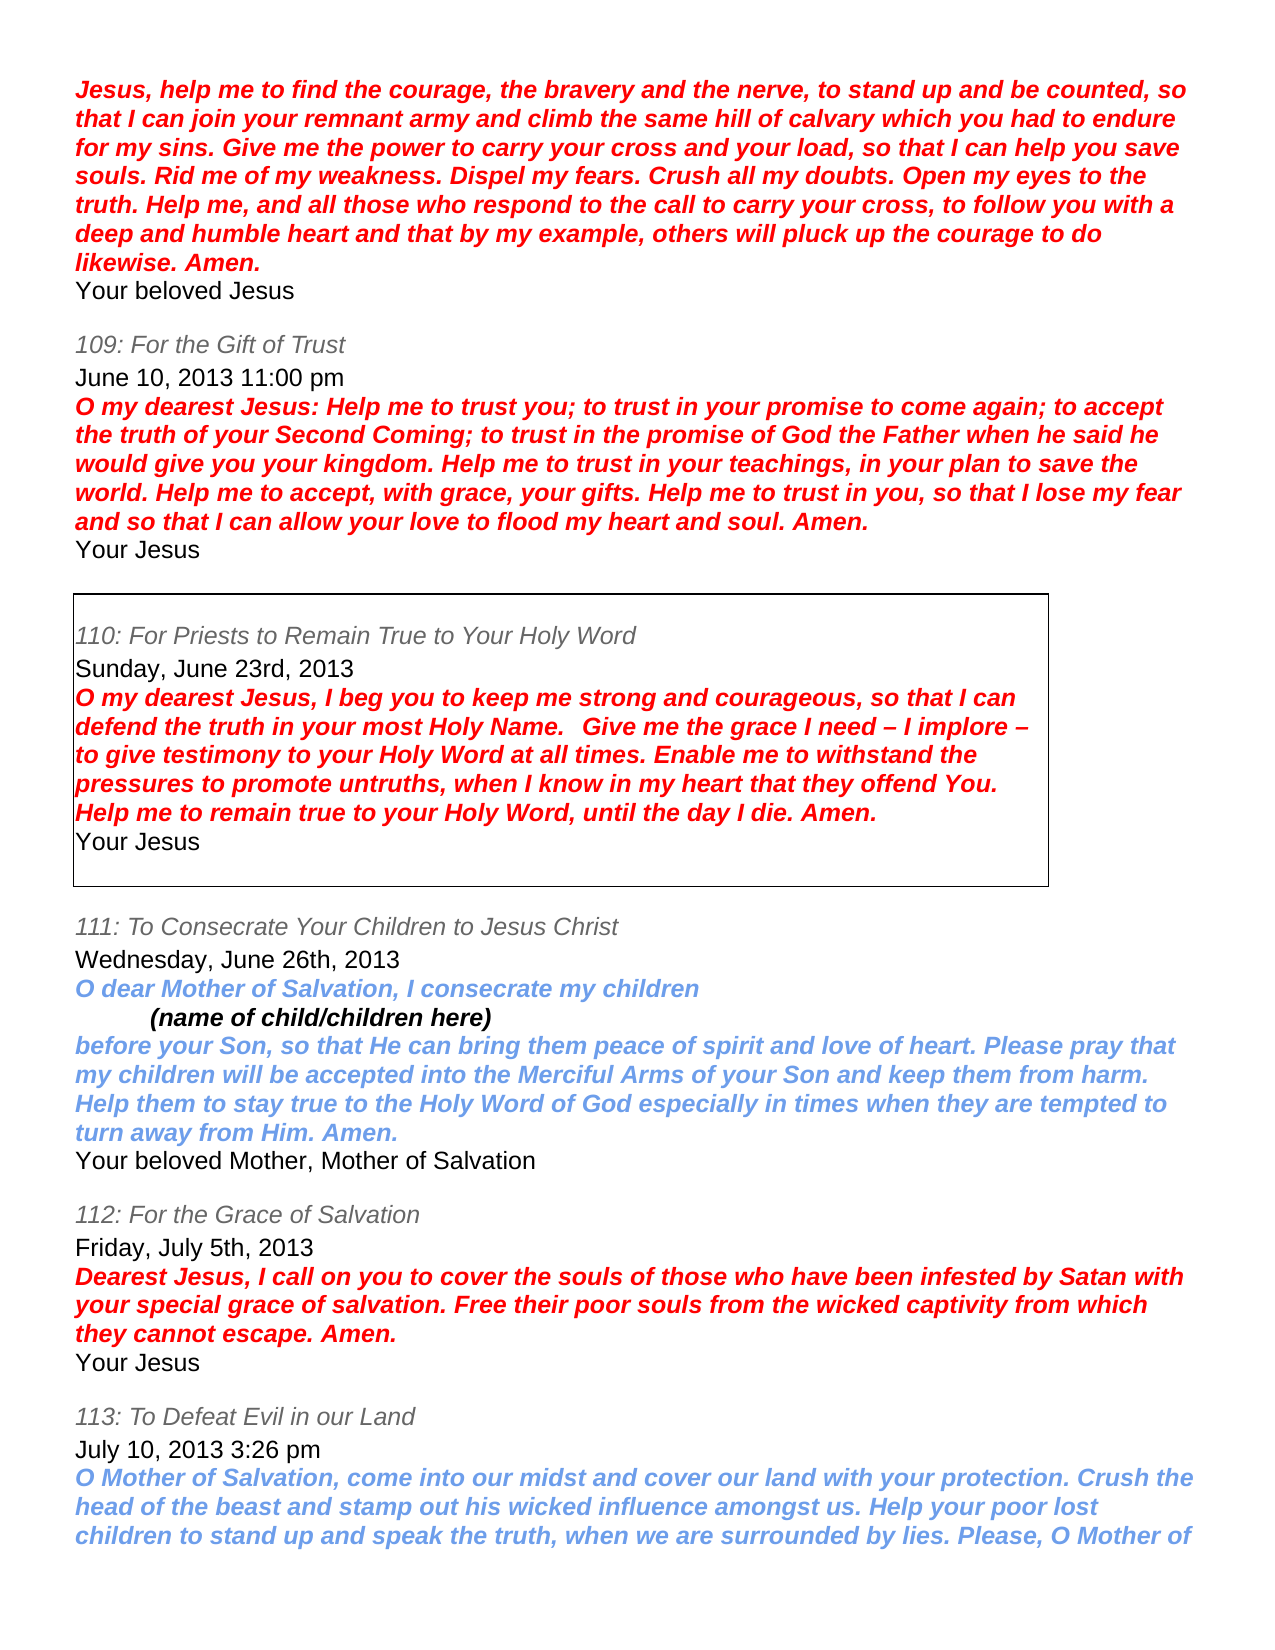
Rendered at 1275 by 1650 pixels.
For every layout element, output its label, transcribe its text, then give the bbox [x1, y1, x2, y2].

subtitle O dear Mother of Salvation, I consecrate my children [75, 974, 1200, 1002]
subtitle Your beloved Jesus [75, 276, 1200, 305]
subtitle Wednesday, June 26th, 2013 [75, 945, 1200, 974]
subtitle Friday, July 5th, 2013 [75, 1233, 1200, 1262]
subtitle 112: For the Grace of Salvation [75, 1200, 1200, 1229]
subtitle July 10, 2013 3:26 pm [75, 1434, 1200, 1463]
subtitle O Mother of Salvation, come into our midst and cover our land with your protection. Crush the head of the beast and stamp out his wicked influence amongst us. Help your poor lost children to stand up and speak the truth, when we are surrounded by lies. Please, O Mother of [75, 1463, 1200, 1549]
subtitle 111: To Consecrate Your Children to Jesus Christ [75, 912, 1200, 941]
subtitle Your Jesus [75, 535, 1200, 564]
subtitle Your Jesus [75, 1348, 1200, 1377]
subtitle Your beloved Mother, Mother of Salvation [75, 1146, 1200, 1175]
subtitle 109: For the Gift of Trust [75, 330, 1200, 359]
subtitle before your Son, so that He can bring them peace of spirit and love of heart. Please pray that my children will be accepted into the Merciful Arms of your Son and keep them from harm. Help them to stay true to the Holy Word of God especially in times when they are tempted to turn away from Him. Amen. [75, 1031, 1200, 1146]
subtitle Dearest Jesus, I call on you to cover the souls of those who have been infested by Satan with your special grace of salvation. Free their poor souls from the wicked captivity from which they cannot escape. Amen. [75, 1262, 1200, 1348]
subtitle June 10, 2013 11:00 pm [75, 363, 1200, 392]
subtitle 113: To Defeat Evil in our Land [75, 1402, 1200, 1430]
table_header 110: For Priests to Remain True to Your Holy Word Sunday, June 23rd, 2013 O my dearest Jesus, I beg you to keep me strong and courageous, so that I can defend the truth in your most Holy Name. Give me the grace I need – I implore – to give testimony to your Holy Word at all times. Enable me to withstand the pressures to promote untruths, when I know in my heart that they offend You. Help me to remain true to your Holy Word, until the day I die. Amen. Your Jesus [74, 595, 1048, 886]
subtitle Jesus, help me to find the courage, the bravery and the nerve, to stand up and be counted, so that I can join your remnant army and climb the same hill of calvary which you had to endure for my sins. Give me the power to carry your cross and your load, so that I can help you save souls. Rid me of my weakness. Dispel my fears. Crush all my doubts. Open my eyes to the truth. Help me, and all those who respond to the call to carry your cross, to follow you with a deep and humble heart and that by my example, others will pluck up the courage to do likewise. Amen. [75, 75, 1200, 276]
subtitle O my dearest Jesus: Help me to trust you; to trust in your promise to come again; to accept the truth of your Second Coming; to trust in the promise of God the Father when he said he would give you your kingdom. Help me to trust in your teachings, in your plan to save the world. Help me to accept, with grace, your gifts. Help me to trust in you, so that I lose my fear and so that I can allow your love to flood my heart and soul. Amen. [75, 392, 1200, 535]
subtitle (name of child/children here) [150, 1002, 1200, 1031]
